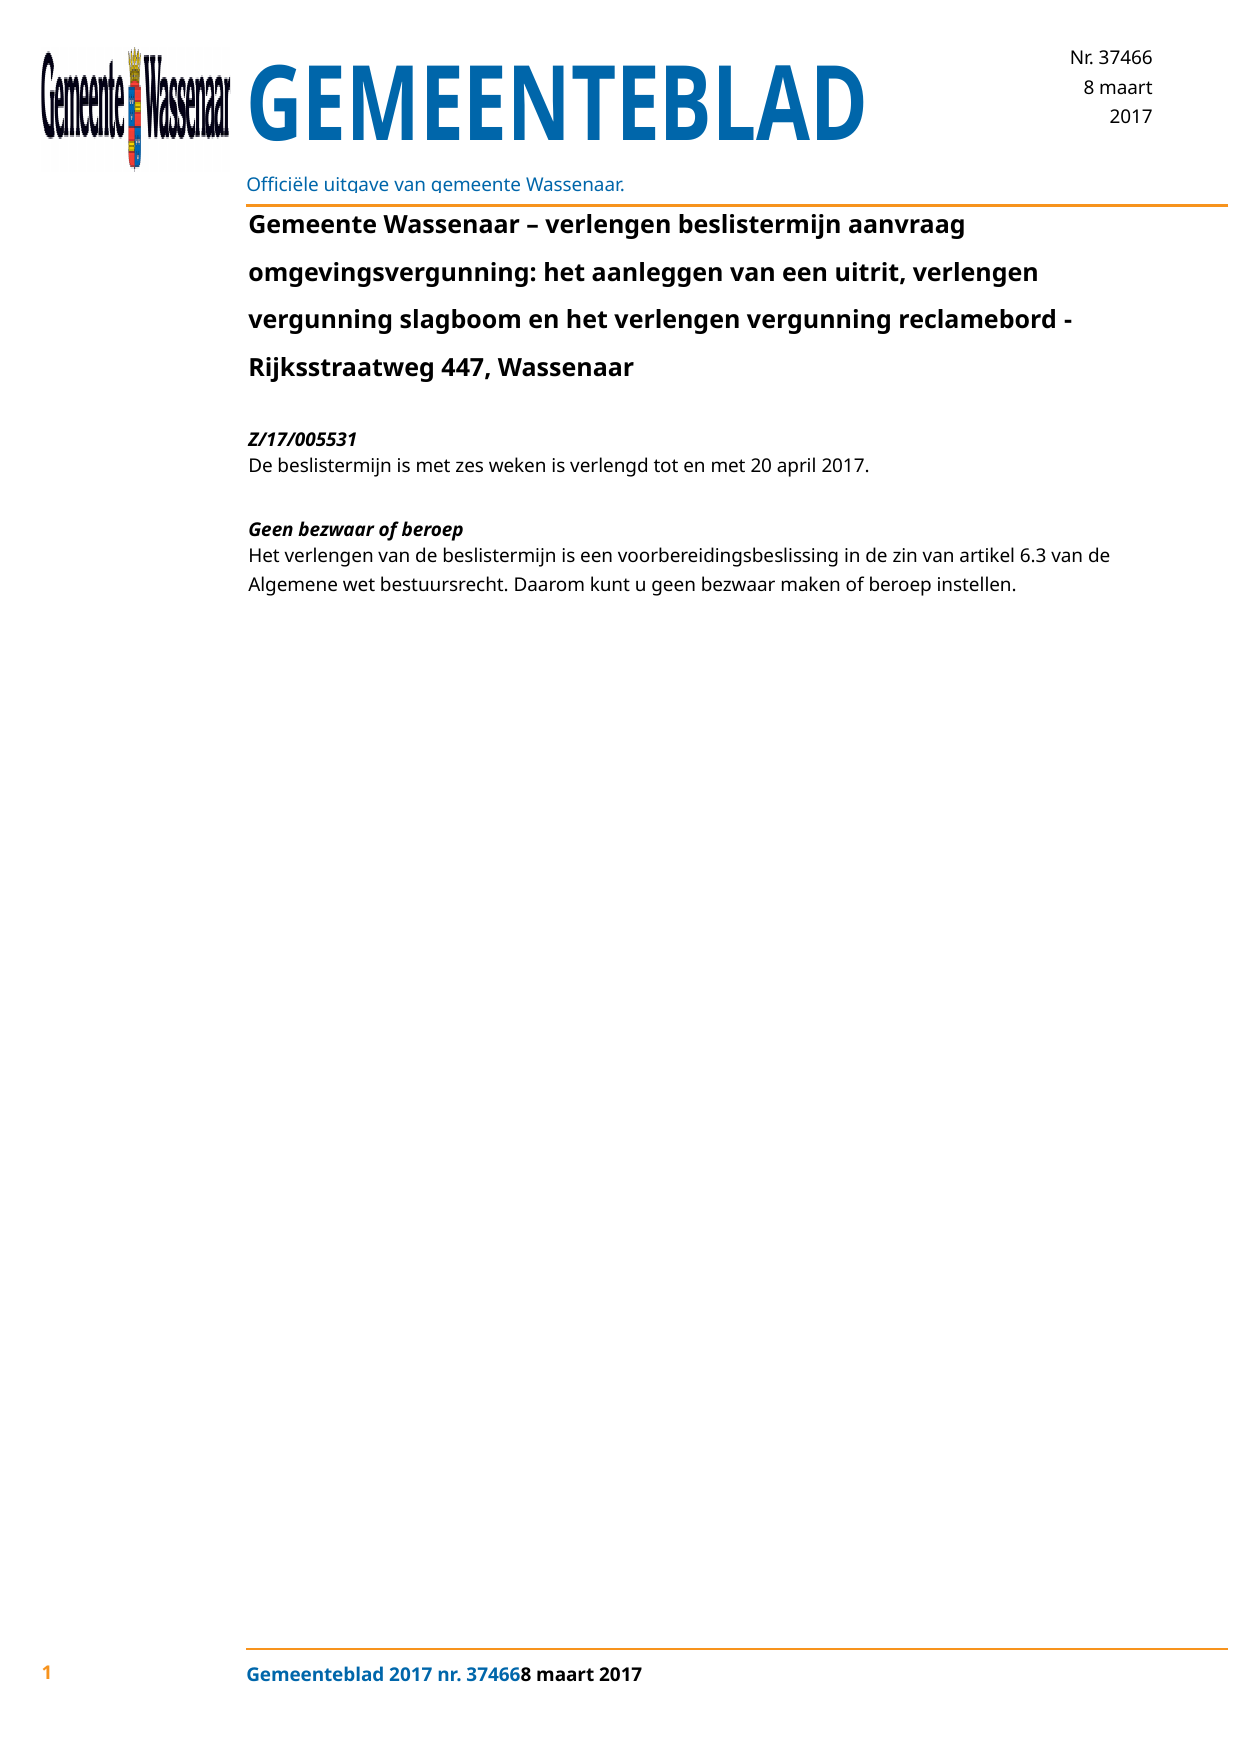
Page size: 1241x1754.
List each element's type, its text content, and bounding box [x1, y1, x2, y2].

text Het verlengen van de beslistermijn is een voorbereidingsbeslissing in de zin van artikel 6.3 van de Algemene wet bestuursrecht. Daarom kunt u geen bezwaar maken of beroep instellen. [248, 542, 1152, 597]
picture [41, 47, 231, 172]
text De beslistermijn is met zes weken is verlengd tot en met 20 april 2017. [248, 452, 1152, 478]
text Z/17/005531 [248, 427, 1152, 452]
text Gemeente Wassenaar – verlengen beslistermijn aanvraag omgevingsvergunning: het aanleggen van een uitrit, verlengen vergunning slagboom en het verlengen vergunning reclamebord - Rijksstraatweg 447, Wassenaar [248, 207, 1152, 384]
text Geen bezwaar of beroep [248, 516, 1152, 542]
